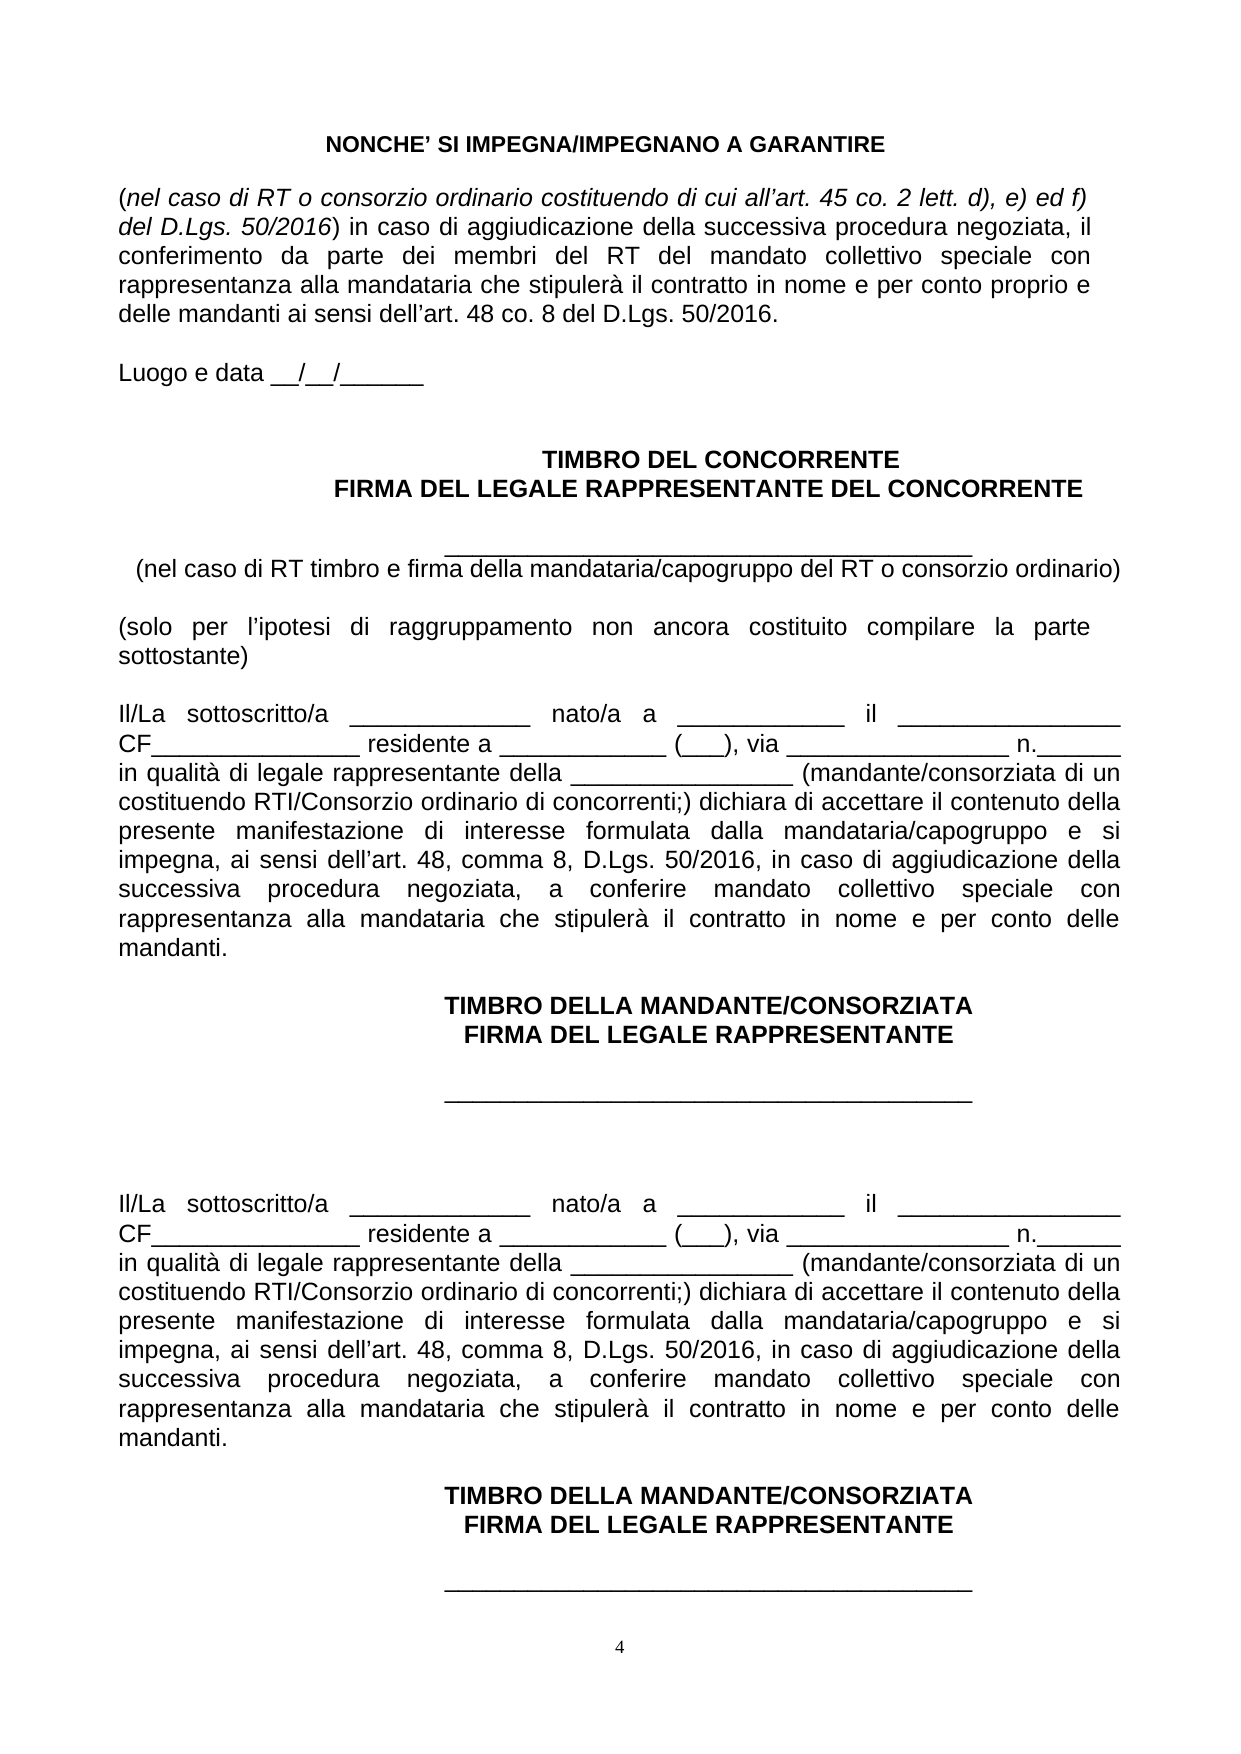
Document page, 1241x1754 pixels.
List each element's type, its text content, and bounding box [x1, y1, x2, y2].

text FIRMA DEL LEGALE RAPPRESENTANTE DEL CONCORRENTE [118, 474, 1093, 504]
text Luogo e data __/__/______ [118, 358, 1122, 387]
text ______________________________________ [118, 1564, 1093, 1593]
text Il/La sottoscritto/a _____________ nato/a a ____________ il ________________ CF_______________ residente a ____________ (___), via ________________ n.______ in qualità di legale rappresentante della ________________ (mandante/consorziata di un costituendo RTI/Consorzio ordinario di concorrenti;) dichiara di accettare il contenuto della presente manifestazione di interesse formulata dalla mandataria/capogruppo e si impegna, ai sensi dell’art. 48, comma 8, D.Lgs. 50/2016, in caso di aggiudicazione della successiva procedura negoziata, a conferire mandato collettivo speciale con rappresentanza alla mandataria che stipulerà il contratto in nome e per conto delle mandanti. [118, 699, 1122, 962]
text TIMBRO DELLA MANDANTE/CONSORZIATA [118, 991, 1093, 1020]
text NONCHE’ SI IMPEGNA/IMPEGNANO A GARANTIRE [118, 129, 1093, 158]
text (nel caso di RT timbro e firma della mandataria/capogruppo del RT o consorzio ordinario) [118, 558, 1122, 583]
text (nel caso di RT o consorzio ordinario costituendo di cui all’art. 45 co. 2 lett. d), e) ed f) del D.Lgs. 50/2016) in caso di aggiudicazione della successiva procedura negoziata, il conferimento da parte dei membri del RT del mandato collettivo speciale con rappresentanza alla mandataria che stipulerà il contratto in nome e per conto proprio e delle mandanti ai sensi dell’art. 48 co. 8 del D.Lgs. 50/2016. [118, 183, 1093, 329]
text ______________________________________ [118, 1074, 1093, 1103]
text (solo per l’ipotesi di raggruppamento non ancora costituito compilare la parte sottostante) [118, 612, 1093, 670]
text FIRMA DEL LEGALE RAPPRESENTANTE [118, 1020, 1093, 1049]
text FIRMA DEL LEGALE RAPPRESENTANTE [118, 1510, 1093, 1539]
text TIMBRO DELLA MANDANTE/CONSORZIATA [118, 1481, 1093, 1510]
text TIMBRO DEL CONCORRENTE [118, 445, 1093, 474]
text ______________________________________ [118, 529, 1093, 558]
text Il/La sottoscritto/a _____________ nato/a a ____________ il ________________ CF_______________ residente a ____________ (___), via ________________ n.______ in qualità di legale rappresentante della ________________ (mandante/consorziata di un costituendo RTI/Consorzio ordinario di concorrenti;) dichiara di accettare il contenuto della presente manifestazione di interesse formulata dalla mandataria/capogruppo e si impegna, ai sensi dell’art. 48, comma 8, D.Lgs. 50/2016, in caso di aggiudicazione della successiva procedura negoziata, a conferire mandato collettivo speciale con rappresentanza alla mandataria che stipulerà il contratto in nome e per conto delle mandanti. [118, 1189, 1122, 1452]
